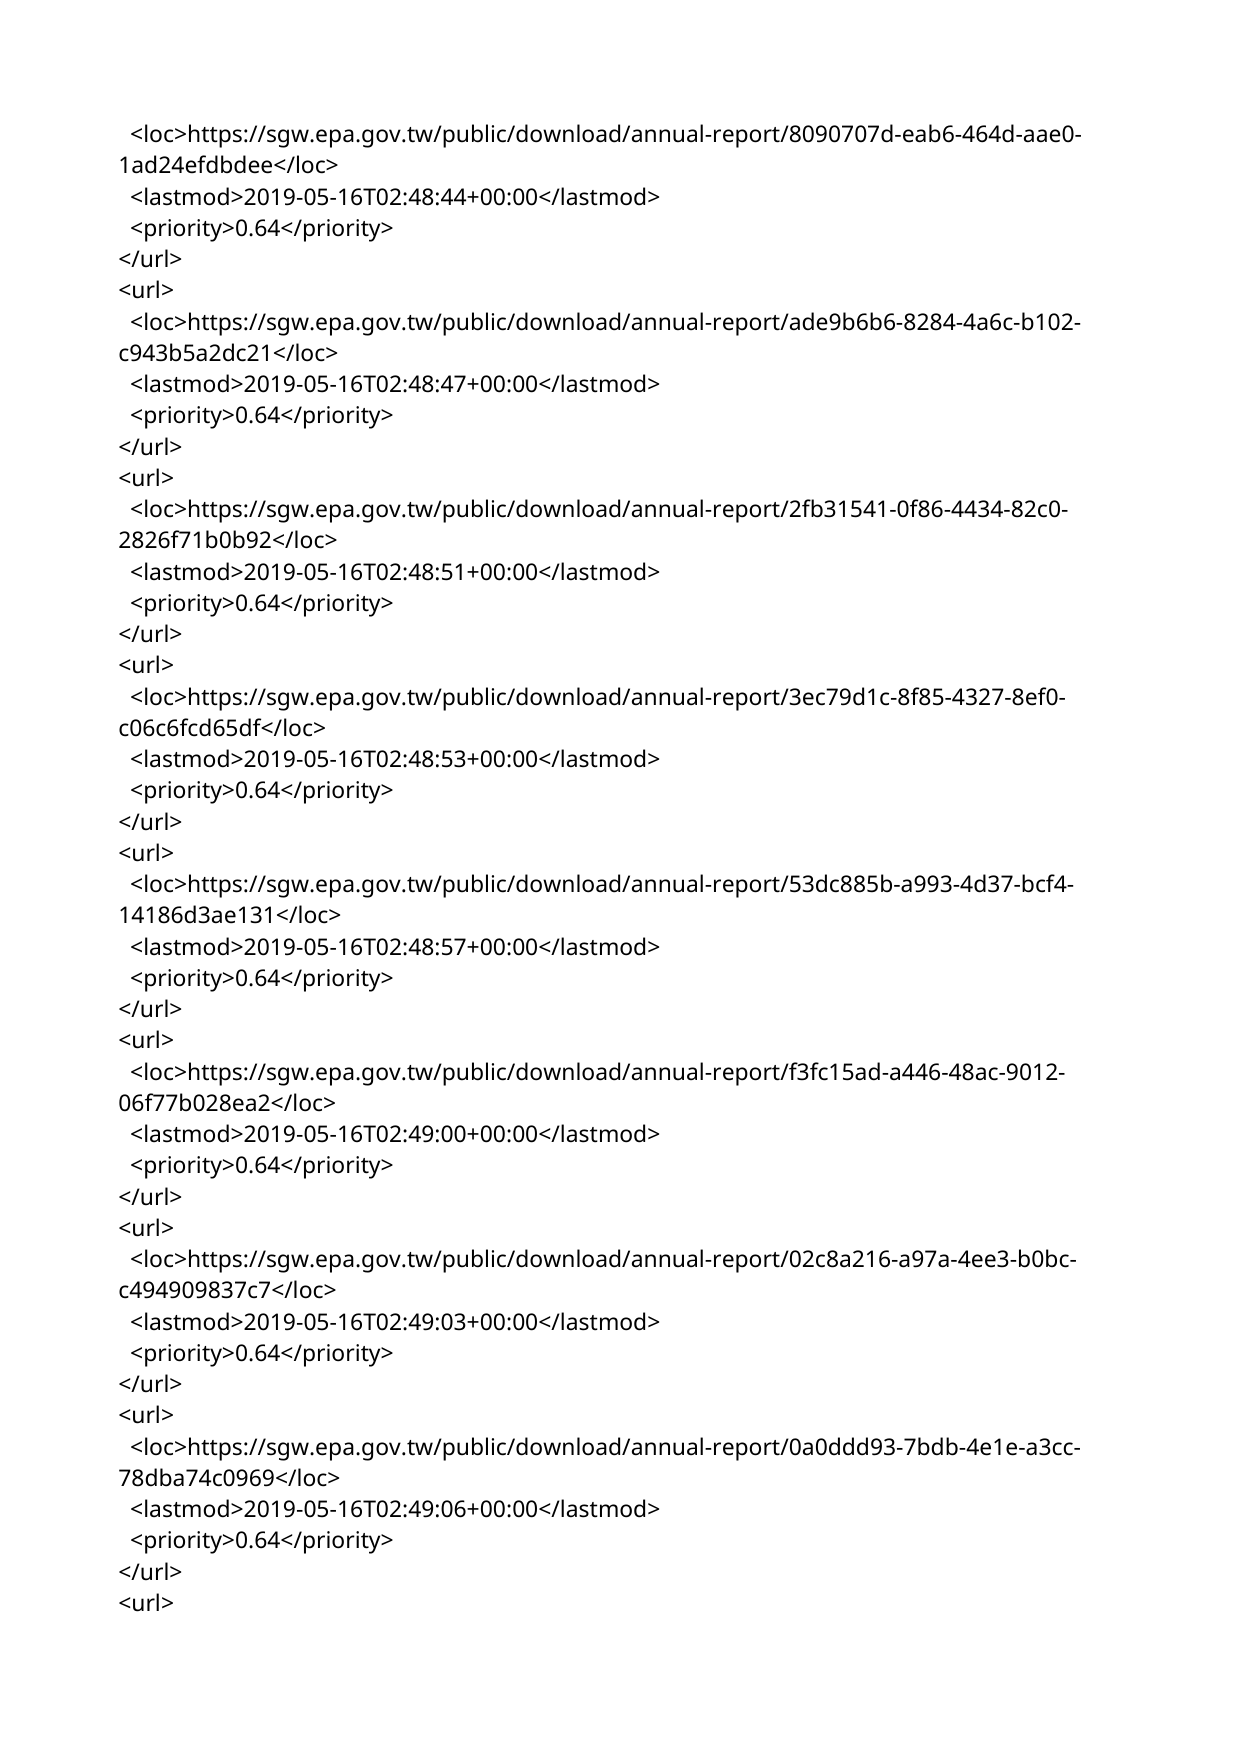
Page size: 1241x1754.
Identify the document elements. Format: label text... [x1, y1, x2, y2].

text <priority>0.64</priority> [118, 212, 1122, 243]
text <loc>https://sgw.epa.gov.tw/public/download/annual-report/3ec79d1c-8f85-4327-8ef0-c06c6fcd65df</loc> [118, 681, 1122, 743]
text <url> [118, 649, 1122, 681]
text <loc>https://sgw.epa.gov.tw/public/download/annual-report/ade9b6b6-8284-4a6c-b102-c943b5a2dc21</loc> [118, 306, 1122, 368]
text <priority>0.64</priority> [118, 1149, 1122, 1181]
text <priority>0.64</priority> [118, 774, 1122, 806]
text <lastmod>2019-05-16T02:49:00+00:00</lastmod> [118, 1118, 1122, 1149]
text <url> [118, 462, 1122, 493]
text <loc>https://sgw.epa.gov.tw/public/download/annual-report/8090707d-eab6-464d-aae0-1ad24efdbdee</loc> [118, 118, 1122, 181]
text <lastmod>2019-05-16T02:48:47+00:00</lastmod> [118, 368, 1122, 399]
text <url> [118, 1399, 1122, 1431]
text <lastmod>2019-05-16T02:49:03+00:00</lastmod> [118, 1306, 1122, 1337]
text <url> [118, 1212, 1122, 1243]
text <url> [118, 274, 1122, 306]
text <priority>0.64</priority> [118, 587, 1122, 618]
text <loc>https://sgw.epa.gov.tw/public/download/annual-report/53dc885b-a993-4d37-bcf4-14186d3ae131</loc> [118, 868, 1122, 931]
text <lastmod>2019-05-16T02:48:57+00:00</lastmod> [118, 931, 1122, 962]
text <loc>https://sgw.epa.gov.tw/public/download/annual-report/0a0ddd93-7bdb-4e1e-a3cc-78dba74c0969</loc> [118, 1431, 1122, 1493]
text <loc>https://sgw.epa.gov.tw/public/download/annual-report/f3fc15ad-a446-48ac-9012-06f77b028ea2</loc> [118, 1056, 1122, 1118]
text </url> [118, 618, 1122, 649]
text </url> [118, 1181, 1122, 1212]
text <url> [118, 1024, 1122, 1056]
text </url> [118, 431, 1122, 462]
text <lastmod>2019-05-16T02:49:06+00:00</lastmod> [118, 1493, 1122, 1524]
text <loc>https://sgw.epa.gov.tw/public/download/annual-report/02c8a216-a97a-4ee3-b0bc-c494909837c7</loc> [118, 1243, 1122, 1306]
text <lastmod>2019-05-16T02:48:51+00:00</lastmod> [118, 556, 1122, 587]
text </url> [118, 993, 1122, 1024]
text <priority>0.64</priority> [118, 1337, 1122, 1368]
text </url> [118, 1368, 1122, 1399]
text <url> [118, 837, 1122, 868]
text <lastmod>2019-05-16T02:48:44+00:00</lastmod> [118, 181, 1122, 212]
text <priority>0.64</priority> [118, 1524, 1122, 1556]
text <url> [118, 1587, 1122, 1618]
text </url> [118, 806, 1122, 837]
text </url> [118, 1556, 1122, 1587]
text <priority>0.64</priority> [118, 399, 1122, 431]
text <lastmod>2019-05-16T02:48:53+00:00</lastmod> [118, 743, 1122, 774]
text <loc>https://sgw.epa.gov.tw/public/download/annual-report/2fb31541-0f86-4434-82c0-2826f71b0b92</loc> [118, 493, 1122, 556]
text <priority>0.64</priority> [118, 962, 1122, 993]
text </url> [118, 243, 1122, 274]
